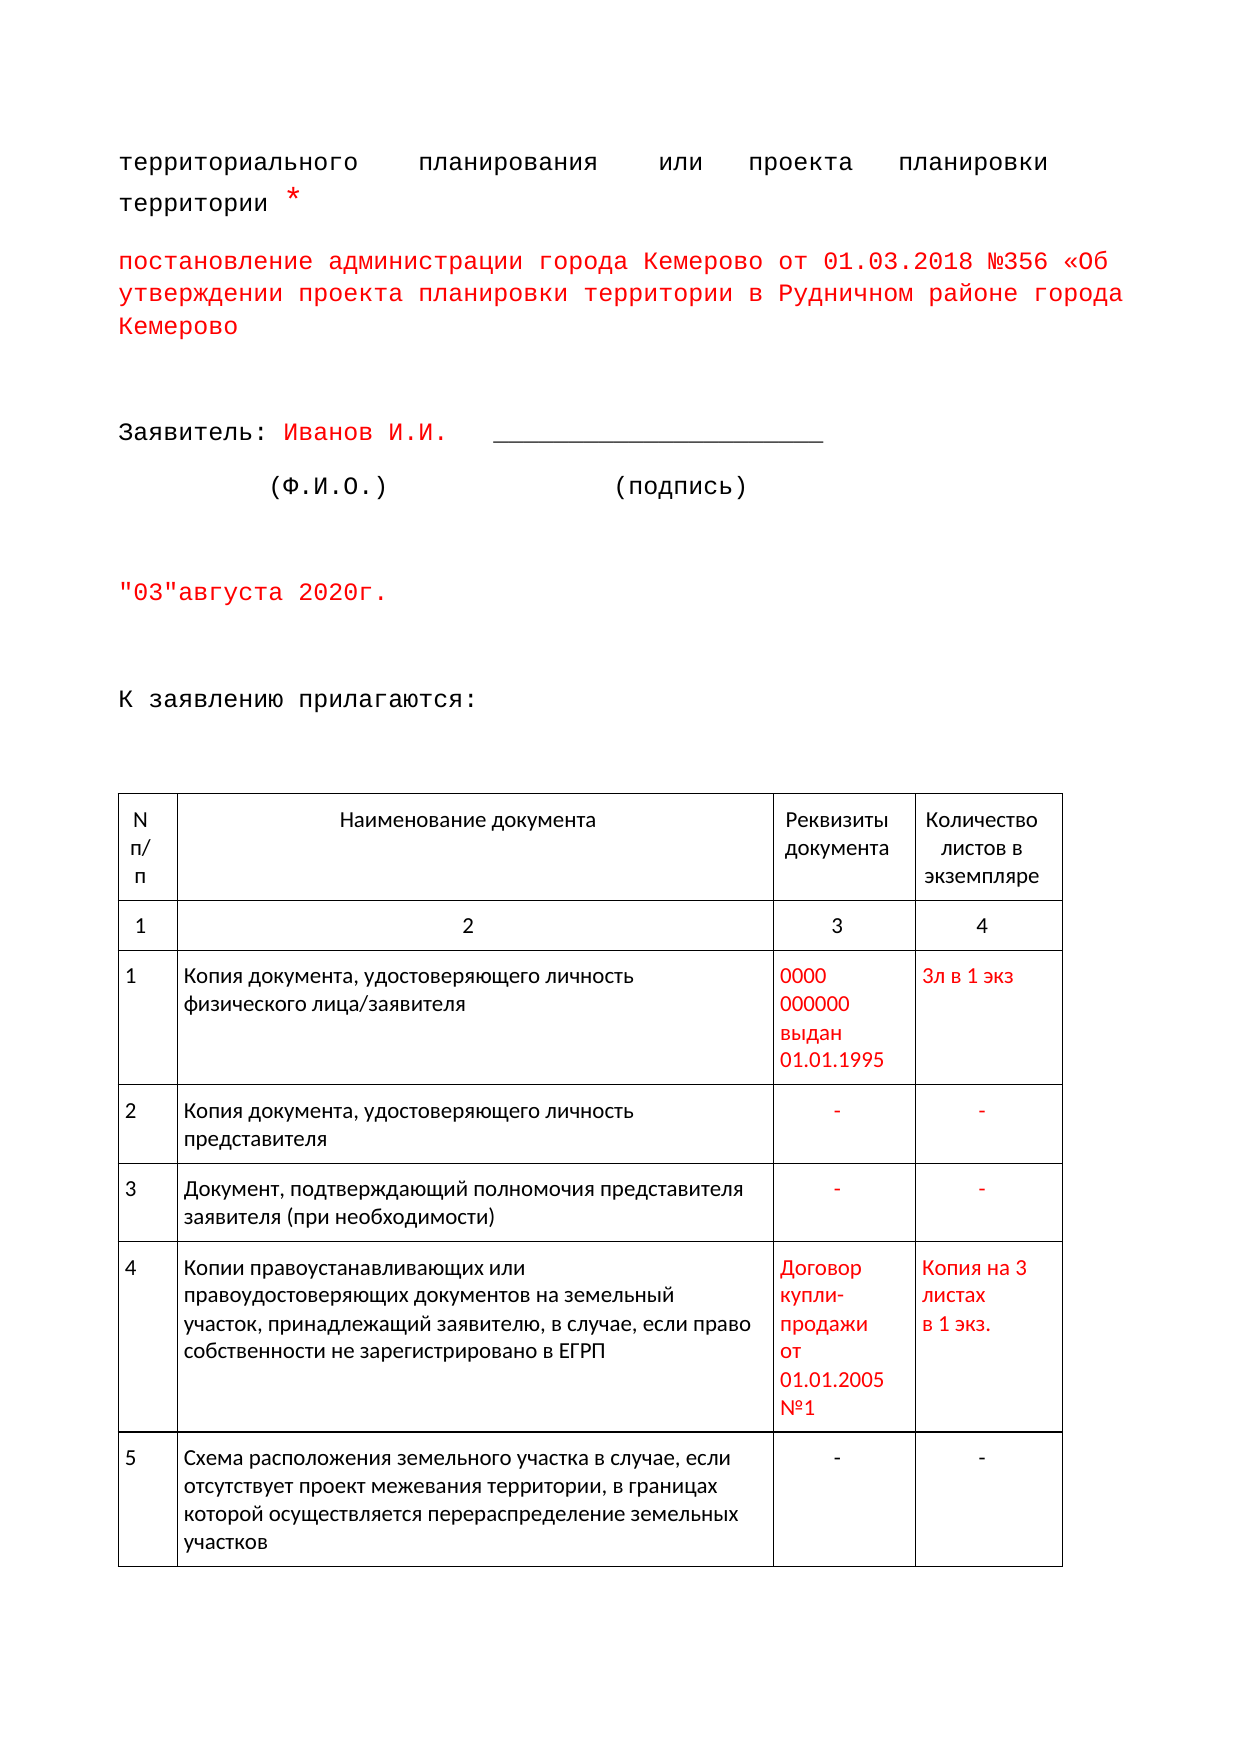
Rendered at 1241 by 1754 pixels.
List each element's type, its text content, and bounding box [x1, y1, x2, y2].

table_header Наименование документа [178, 794, 773, 899]
table_cell - [916, 1085, 1062, 1163]
table_cell Договор купли-продажи от 01.01.2005 №1 [774, 1242, 915, 1431]
table_cell Копии правоустанавливающих или правоудостоверяющих документов на земельный участок, принадлежащий заявителю, в случае, если право собственности не зарегистрировано в ЕГРП [178, 1242, 773, 1431]
table_cell - [774, 1433, 915, 1566]
table_cell Копия на 3 листах в 1 экз. [916, 1242, 1062, 1431]
table_cell - [774, 1164, 915, 1241]
table_header N п/п [119, 794, 177, 899]
table_cell 4 [119, 1242, 177, 1431]
table_cell 3л в 1 экз [916, 951, 1062, 1084]
table_cell 2 [119, 1085, 177, 1163]
text К заявлению прилагаются: [118, 687, 1166, 715]
table_cell 3 [774, 901, 915, 950]
table_cell - [774, 1085, 915, 1163]
text Заявитель: Иванов И.И. ______________________ [118, 420, 1166, 448]
table_cell Документ, подтверждающий полномочия представителя заявителя (при необходимости) [178, 1164, 773, 1241]
table_cell 1 [119, 951, 177, 1084]
table_cell 2 [178, 901, 773, 950]
table_cell - [916, 1433, 1062, 1566]
table_cell 1 [119, 901, 177, 950]
text (Ф.И.О.) (подпись) [118, 473, 1166, 502]
text постановление администрации города Кемерово от 01.03.2018 №356 «Об утверждении проекта планировки территории в Рудничном районе города Кемерово [118, 248, 1166, 342]
text "03"августа 2020г. [118, 580, 1166, 608]
table_cell Копия документа, удостоверяющего личность представителя [178, 1085, 773, 1163]
table_header Количество листов в экземпляре [916, 794, 1062, 899]
table_cell 4 [916, 901, 1062, 950]
table_cell - [916, 1164, 1062, 1241]
table_cell 5 [119, 1433, 177, 1566]
table_cell 3 [119, 1164, 177, 1241]
table_header Реквизиты документа [774, 794, 915, 899]
text территориального планирования или проекта планировки территории * [118, 150, 1166, 222]
table_cell Схема расположения земельного участка в случае, если отсутствует проект межевания территории, в границах которой осуществляется перераспределение земельных участков [178, 1433, 773, 1566]
table_cell 0000 000000 выдан 01.01.1995 [774, 951, 915, 1084]
table_cell Копия документа, удостоверяющего личность физического лица/заявителя [178, 951, 773, 1084]
